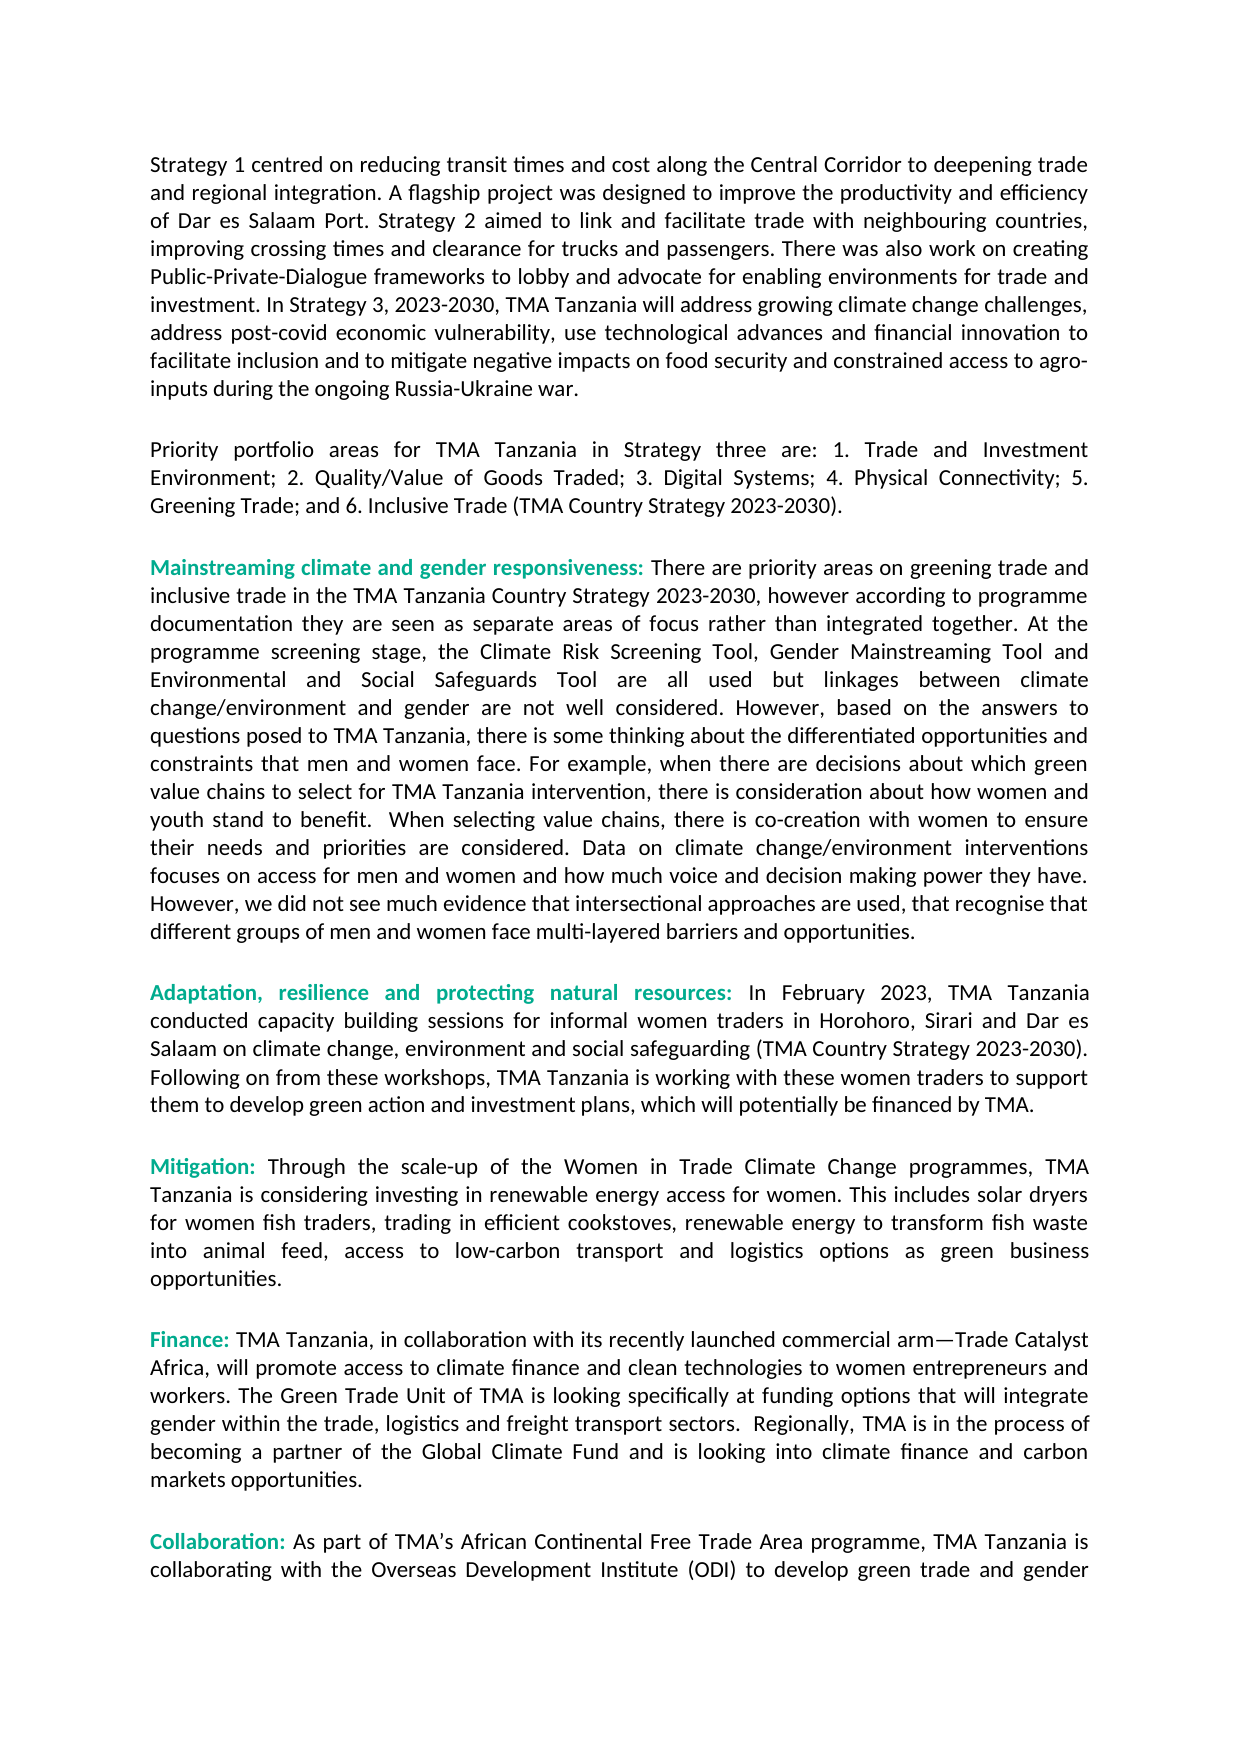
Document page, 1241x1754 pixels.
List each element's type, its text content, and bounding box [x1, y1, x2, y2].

text Mainstreaming climate and gender responsiveness: There are priority areas on greening trade and inclusive trade in the TMA Tanzania Country Strategy 2023-2030, however according to programme documentation they are seen as separate areas of focus rather than integrated together. At the programme screening stage, the Climate Risk Screening Tool, Gender Mainstreaming Tool and Environmental and Social Safeguards Tool are all used but linkages between climate change/environment and gender are not well considered. However, based on the answers to questions posed to TMA Tanzania, there is some thinking about the differentiated opportunities and constraints that men and women face. For example, when there are decisions about which green value chains to select for TMA Tanzania intervention, there is consideration about how women and youth stand to benefit. When selecting value chains, there is co-creation with women to ensure their needs and priorities are considered. Data on climate change/environment interventions focuses on access for men and women and how much voice and decision making power they have. However, we did not see much evidence that intersectional approaches are used, that recognise that different groups of men and women face multi-layered barriers and opportunities. [150, 553, 1090, 945]
text Finance: TMA Tanzania, in collaboration with its recently launched commercial arm—Trade Catalyst Africa, will promote access to climate finance and clean technologies to women entrepreneurs and workers. The Green Trade Unit of TMA is looking specifically at funding options that will integrate gender within the trade, logistics and freight transport sectors. Regionally, TMA is in the process of becoming a partner of the Global Climate Fund and is looking into climate finance and carbon markets opportunities. [150, 1325, 1090, 1493]
text Mitigation: Through the scale-up of the Women in Trade Climate Change programmes, TMA Tanzania is considering investing in renewable energy access for women. This includes solar dryers for women fish traders, trading in efficient cookstoves, renewable energy to transform fish waste into animal feed, access to low-carbon transport and logistics options as green business opportunities. [150, 1152, 1090, 1292]
text Adaptation, resilience and protecting natural resources: In February 2023, TMA Tanzania conducted capacity building sessions for informal women traders in Horohoro, Sirari and Dar es Salaam on climate change, environment and social safeguarding (TMA Country Strategy 2023-2030). Following on from these workshops, TMA Tanzania is working with these women traders to support them to develop green action and investment plans, which will potentially be financed by TMA. [150, 978, 1090, 1119]
text Priority portfolio areas for TMA Tanzania in Strategy three are: 1. Trade and Investment Environment; 2. Quality/Value of Goods Traded; 3. Digital Systems; 4. Physical Connectivity; 5. Greening Trade; and 6. Inclusive Trade (TMA Country Strategy 2023-2030). [150, 436, 1090, 519]
text Collaboration: As part of TMA’s African Continental Free Trade Area programme, TMA Tanzania is collaborating with the Overseas Development Institute (ODI) to develop green trade and gender [150, 1527, 1090, 1583]
text Strategy 1 centred on reducing transit times and cost along the Central Corridor to deepening trade and regional integration. A flagship project was designed to improve the productivity and efficiency of Dar es Salaam Port. Strategy 2 aimed to link and facilitate trade with neighbouring countries, improving crossing times and clearance for trucks and passengers. There was also work on creating Public-Private-Dialogue frameworks to lobby and advocate for enabling environments for trade and investment. In Strategy 3, 2023-2030, TMA Tanzania will address growing climate change challenges, address post-covid economic vulnerability, use technological advances and financial innovation to facilitate inclusion and to mitigate negative impacts on food security and constrained access to agro-inputs during the ongoing Russia-Ukraine war. [150, 150, 1090, 402]
